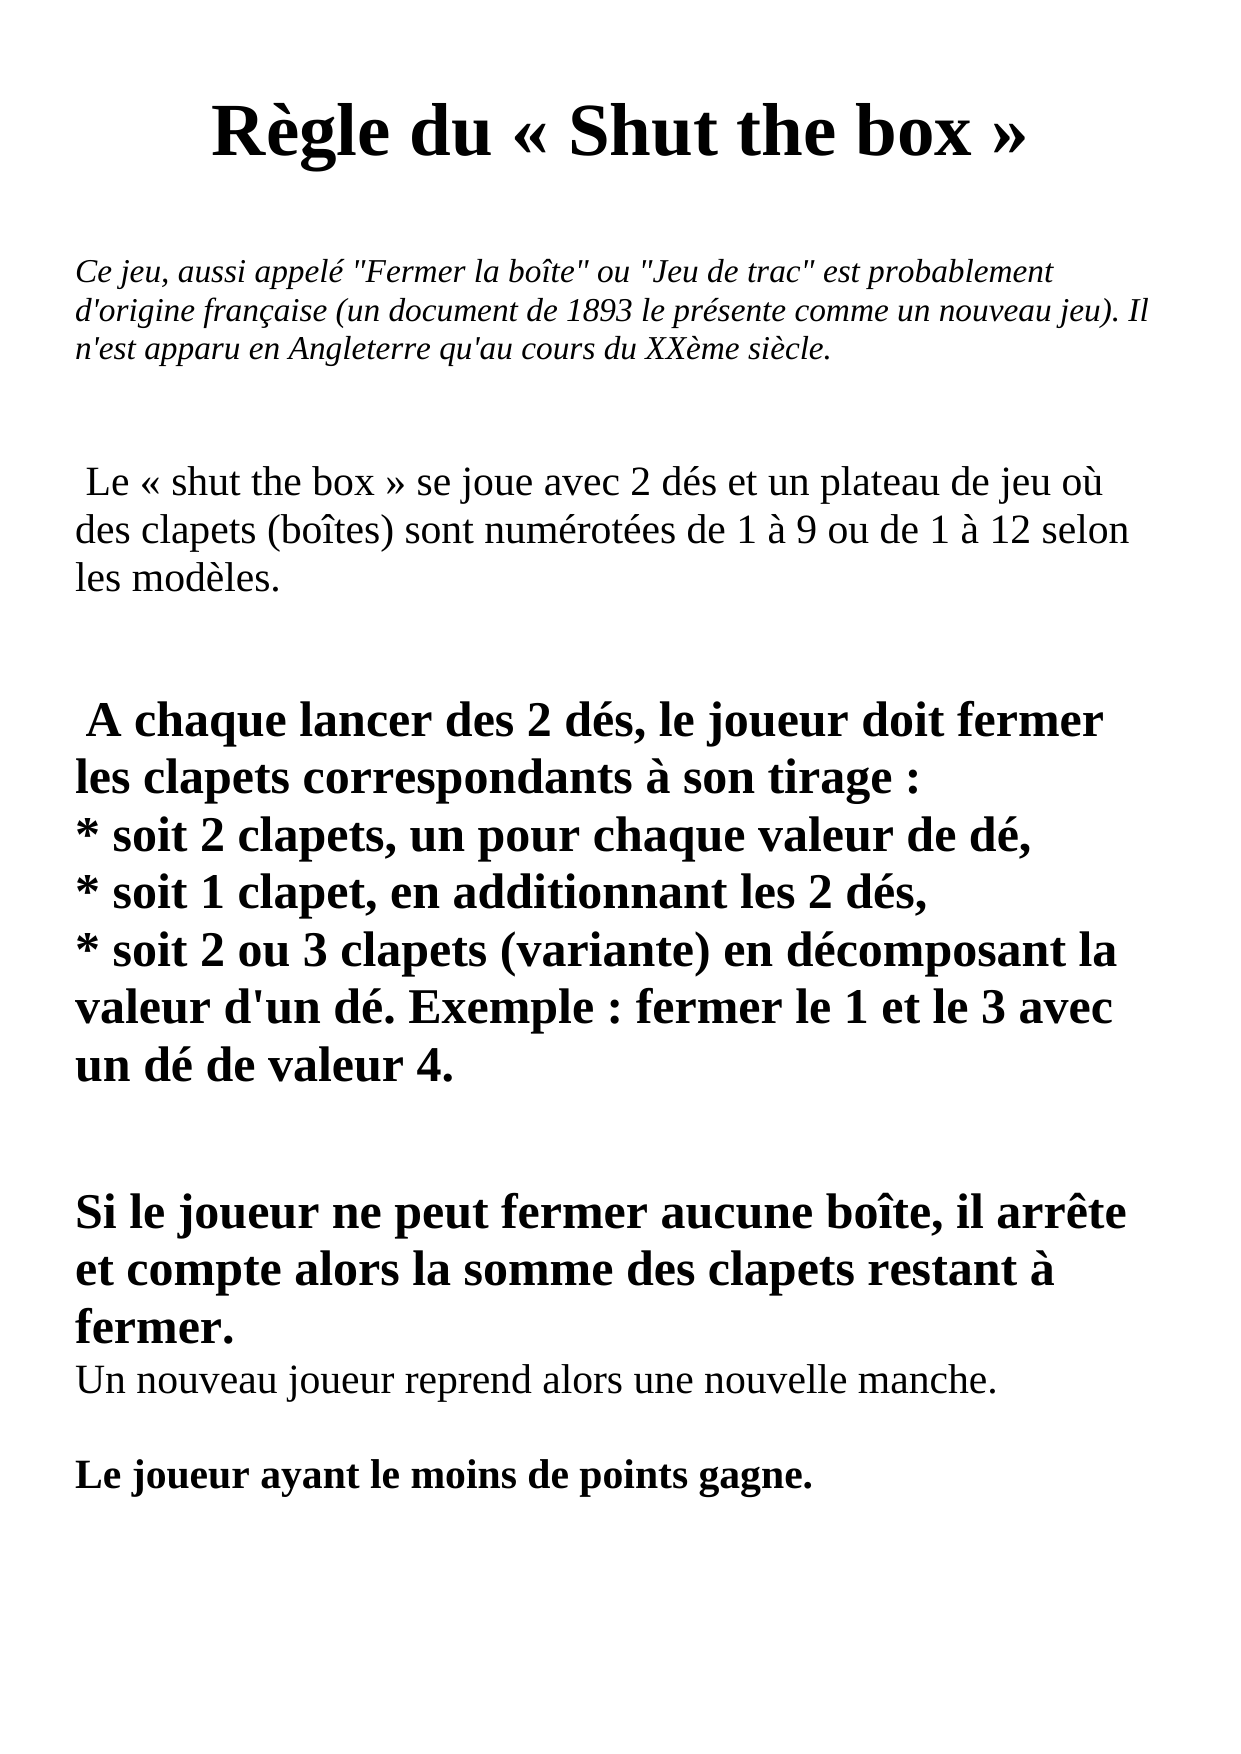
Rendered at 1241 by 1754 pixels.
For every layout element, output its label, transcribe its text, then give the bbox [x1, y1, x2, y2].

text Règle du « Shut the box » [75, 85, 1165, 172]
text A chaque lancer des 2 dés, le joueur doit fermer les clapets correspondants à son tirage : * soit 2 clapets, un pour chaque valeur de dé, * soit 1 clapet, en additionnant les 2 dés, * soit 2 ou 3 clapets (variante) en décomposant la valeur d'un dé. Exemple : fermer le 1 et le 3 avec un dé de valeur 4. [75, 689, 1165, 1092]
text Si le joueur ne peut fermer aucune boîte, il arrête et compte alors la somme des clapets restant à fermer. Un nouveau joueur reprend alors une nouvelle manche. Le joueur ayant le moins de points gagne. [75, 1182, 1165, 1498]
text Le « shut the box » se joue avec 2 dés et un plateau de jeu où des clapets (boîtes) sont numérotées de 1 à 9 ou de 1 à 12 selon les modèles. [75, 456, 1165, 600]
text Ce jeu, aussi appelé "Fermer la boîte" ou "Jeu de trac" est probablement d'origine française (un document de 1893 le présente comme un nouveau jeu). Il n'est apparu en Angleterre qu'au cours du XXème siècle. [75, 252, 1165, 367]
